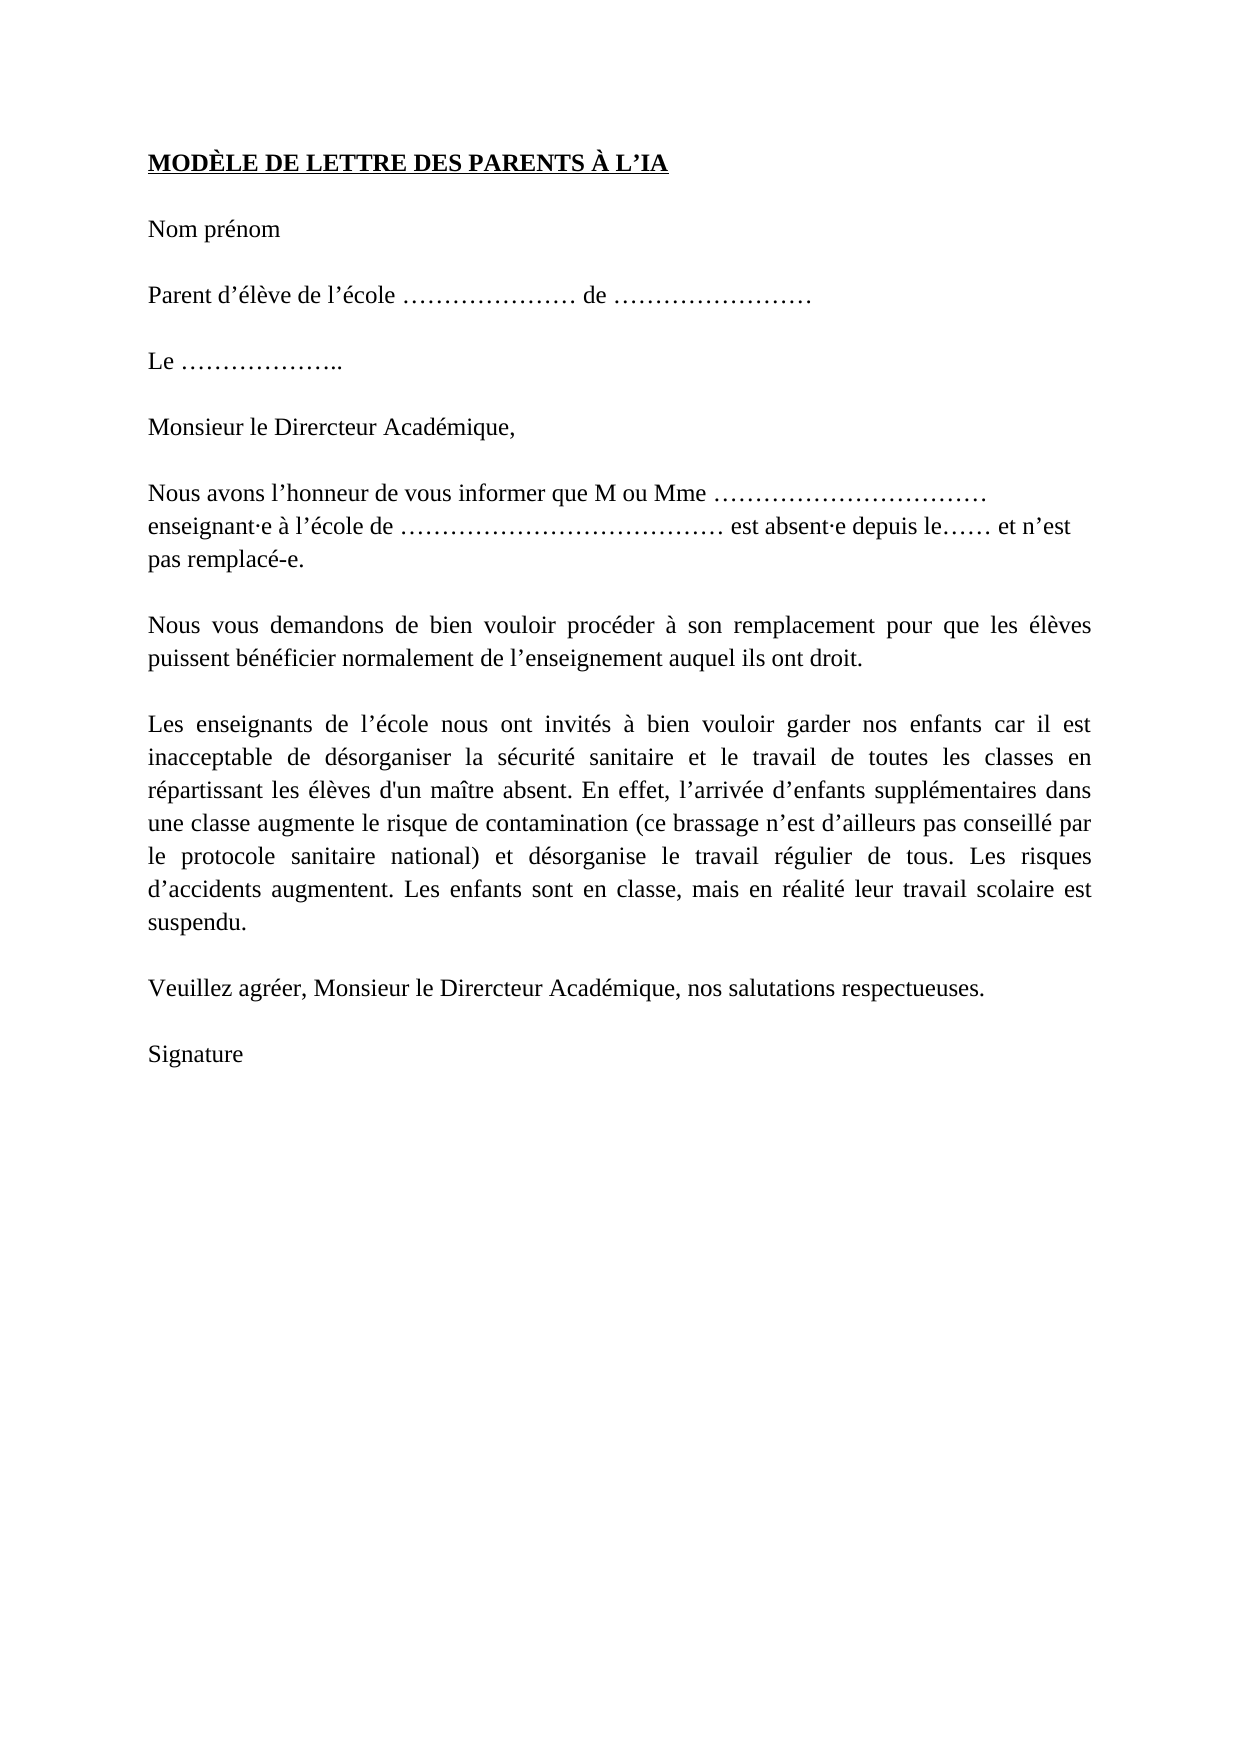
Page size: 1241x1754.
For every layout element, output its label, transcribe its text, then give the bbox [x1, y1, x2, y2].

text Signature [148, 1039, 1093, 1068]
text Nom prénom [148, 214, 1093, 242]
text Parent d’élève de l’école ………………… de …………………… [148, 280, 1093, 308]
text Les enseignants de l’école nous ont invités à bien vouloir garder nos enfants car il est inacceptable de désorganiser la sécurité sanitaire et le travail de toutes les classes en répartissant les élèves d'un maître absent. En effet, l’arrivée d’enfants supplémentaires dans une classe augmente le risque de contamination (ce brassage n’est d’ailleurs pas conseillé par le protocole sanitaire national) et désorganise le travail régulier de tous. Les risques d’accidents augmentent. Les enfants sont en classe, mais en réalité leur travail scolaire est suspendu. [148, 709, 1093, 936]
text Monsieur le Dirercteur Académique, [148, 412, 1093, 441]
text Nous avons l’honneur de vous informer que M ou Mme …………………………… enseignant∙e à l’école de ………………………………… est absent∙e depuis le…… et n’est pas remplacé-e. [148, 478, 1093, 573]
text MODÈLE DE LETTRE DES PARENTS À L’IA [148, 148, 1093, 176]
text Le ……………….. [148, 346, 1093, 374]
text Nous vous demandons de bien vouloir procéder à son remplacement pour que les élèves puissent bénéficier normalement de l’enseignement auquel ils ont droit. [148, 610, 1093, 672]
text Veuillez agréer, Monsieur le Dirercteur Académique, nos salutations respectueuses. [148, 973, 1093, 1002]
